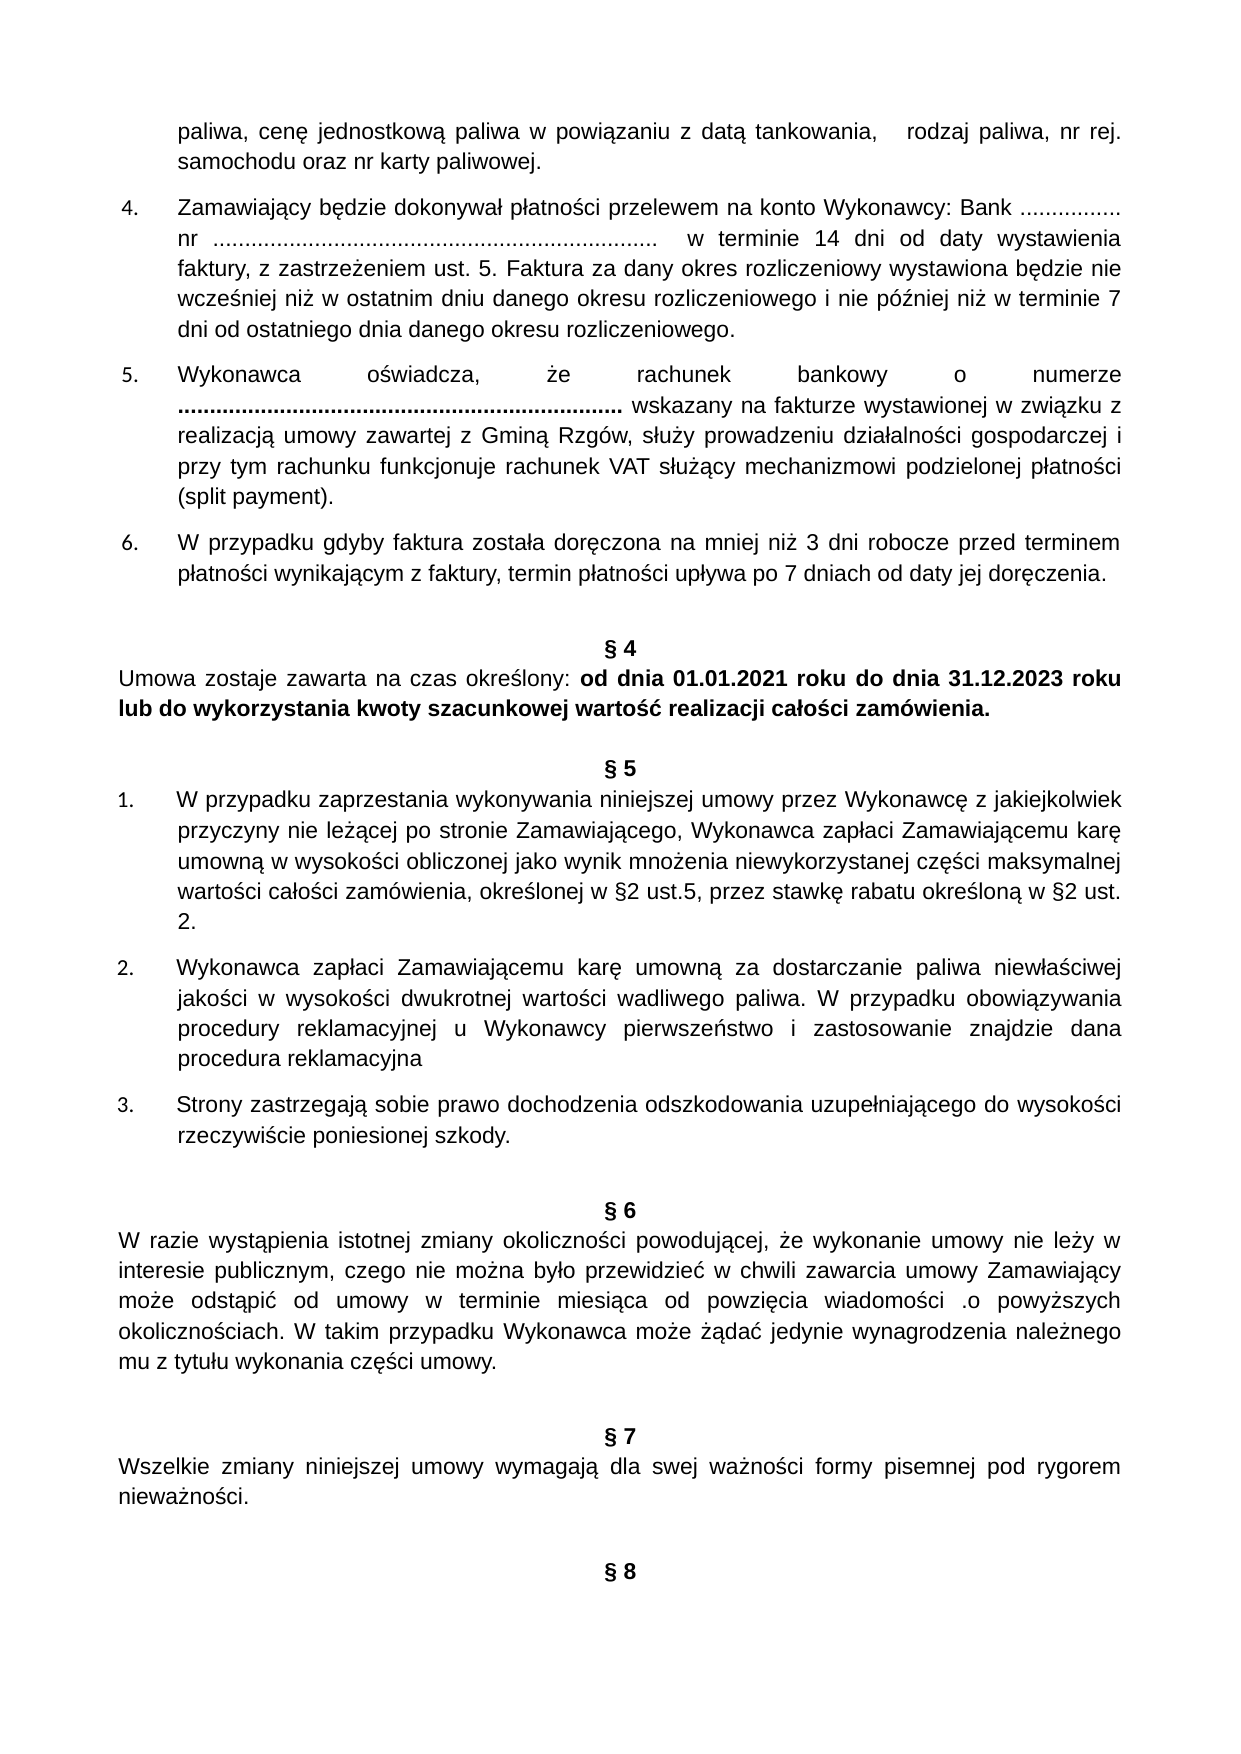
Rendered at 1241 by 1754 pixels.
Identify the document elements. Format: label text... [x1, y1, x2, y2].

text § 7 [118, 1423, 1122, 1449]
text Umowa zostaje zawarta na czas określony: od dnia 01.01.2021 roku do dnia 31.12.2023 roku lub do wykorzystania kwoty szacunkowej wartość realizacji całości zamówienia. [118, 665, 1122, 721]
list Zamawiający będzie dokonywał płatności przelewem na konto Wykonawcy: Bank ................ nr ...................................................................... w terminie 14 dni od daty wystawienia faktury, z zastrzeżeniem ust. 5. Faktura za dany okres rozliczeniowy wystawiona będzie nie wcześniej niż w ostatnim dniu danego okresu rozliczeniowego i nie później niż w terminie 7 dni od ostatniego dnia danego okresu rozliczeniowego. [121, 193, 1122, 342]
list paliwa, cenę jednostkową paliwa w powiązaniu z datą tankowania, rodzaj paliwa, nr rej. samochodu oraz nr karty paliwowej. [121, 118, 1122, 175]
list W przypadku gdyby faktura została doręczona na mniej niż 3 dni robocze przed terminem płatności wynikającym z faktury, termin płatności upływa po 7 dniach od daty jej doręczenia. [121, 528, 1122, 586]
text § 6 [118, 1197, 1122, 1223]
text § 4 [118, 634, 1122, 661]
list Wykonawca oświadcza, że rachunek bankowy o numerze ...................................................................... wskazany na fakturze wystawionej w związku z realizacją umowy zawartej z Gminą Rzgów, służy prowadzeniu działalności gospodarczej i przy tym rachunku funkcjonuje rachunek VAT służący mechanizmowi podzielonej płatności (split payment). [121, 360, 1122, 509]
text W razie wystąpienia istotnej zmiany okoliczności powodującej, że wykonanie umowy nie leży w interesie publicznym, czego nie można było przewidzieć w chwili zawarcia umowy Zamawiający może odstąpić od umowy w terminie miesiąca od powzięcia wiadomości .o powyższych okolicznościach. W takim przypadku Wykonawca może żądać jedynie wynagrodzenia należnego mu z tytułu wykonania części umowy. [118, 1227, 1122, 1374]
text § 5 [118, 755, 1122, 782]
text § 8 [118, 1558, 1122, 1585]
list W przypadku zaprzestania wykonywania niniejszej umowy przez Wykonawcę z jakiejkolwiek przyczyny nie leżącej po stronie Zamawiającego, Wykonawca zapłaci Zamawiającemu karę umowną w wysokości obliczonej jako wynik mnożenia niewykorzystanej części maksymalnej wartości całości zamówienia, określonej w §2 ust.5, przez stawkę rabatu określoną w §2 ust. 2. [117, 786, 1122, 934]
text Wszelkie zmiany niniejszej umowy wymagają dla swej ważności formy pisemnej pod rygorem nieważności. [118, 1453, 1122, 1510]
list Wykonawca zapłaci Zamawiającemu karę umowną za dostarczanie paliwa niewłaściwej jakości w wysokości dwukrotnej wartości wadliwego paliwa. W przypadku obowiązywania procedury reklamacyjnej u Wykonawcy pierwszeństwo i zastosowanie znajdzie dana procedura reklamacyjna [117, 953, 1122, 1072]
list Strony zastrzegają sobie prawo dochodzenia odszkodowania uzupełniającego do wysokości rzeczywiście poniesionej szkody. [117, 1090, 1122, 1148]
